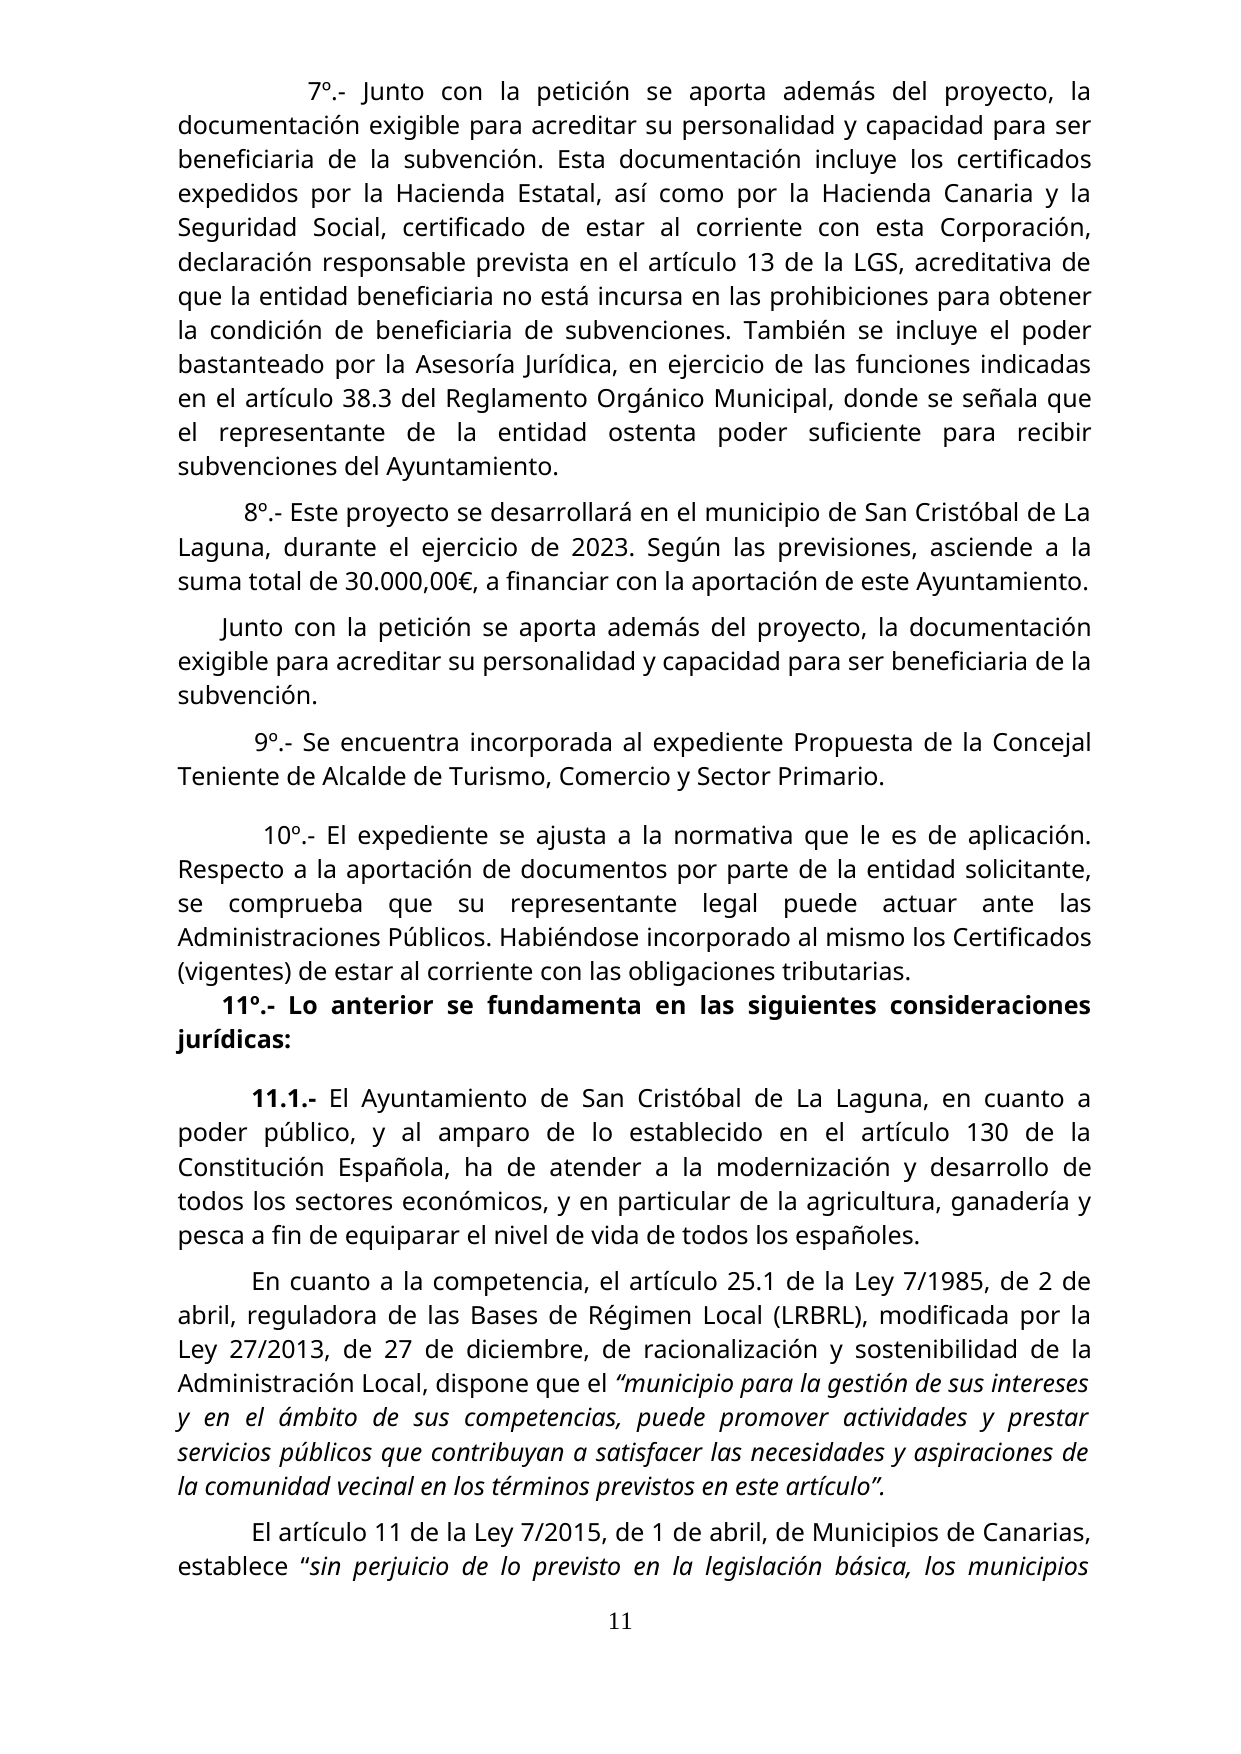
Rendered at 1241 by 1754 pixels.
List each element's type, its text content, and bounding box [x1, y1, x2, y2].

text 11.1.- El Ayuntamiento de San Cristóbal de La Laguna, en cuanto a poder público, y al amparo de lo establecido en el artículo 130 de la Constitución Española, ha de atender a la modernización y desarrollo de todos los sectores económicos, y en particular de la agricultura, ganadería y pesca a fin de equiparar el nivel de vida de todos los españoles. [177, 1081, 1093, 1251]
text En cuanto a la competencia, el artículo 25.1 de la Ley 7/1985, de 2 de abril, reguladora de las Bases de Régimen Local (LRBRL), modificada por la Ley 27/2013, de 27 de diciembre, de racionalización y sostenibilidad de la Administración Local, dispone que el “municipio para la gestión de sus intereses y en el ámbito de sus competencias, puede promover actividades y prestar servicios públicos que contribuyan a satisfacer las necesidades y aspiraciones de la comunidad vecinal en los términos previstos en este artículo”. [177, 1264, 1093, 1502]
text 7º.- Junto con la petición se aporta además del proyecto, la documentación exigible para acreditar su personalidad y capacidad para ser beneficiaria de la subvención. Esta documentación incluye los certificados expedidos por la Hacienda Estatal, así como por la Hacienda Canaria y la Seguridad Social, certificado de estar al corriente con esta Corporación, declaración responsable prevista en el artículo 13 de la LGS, acreditativa de que la entidad beneficiaria no está incursa en las prohibiciones para obtener la condición de beneficiaria de subvenciones. También se incluye el poder bastanteado por la Asesoría Jurídica, en ejercicio de las funciones indicadas en el artículo 38.3 del Reglamento Orgánico Municipal, donde se señala que el representante de la entidad ostenta poder suficiente para recibir subvenciones del Ayuntamiento. [177, 74, 1093, 483]
text Junto con la petición se aporta además del proyecto, la documentación exigible para acreditar su personalidad y capacidad para ser beneficiaria de la subvención. [177, 610, 1093, 712]
text 11º.- Lo anterior se fundamenta en las siguientes consideraciones jurídicas: [177, 988, 1093, 1056]
text El artículo 11 de la Ley 7/2015, de 1 de abril, de Municipios de Canarias, establece “sin perjuicio de lo previsto en la legislación básica, los municipios [177, 1515, 1093, 1583]
text 8º.- Este proyecto se desarrollará en el municipio de San Cristóbal de La Laguna, durante el ejercicio de 2023. Según las previsiones, asciende a la suma total de 30.000,00€, a financiar con la aportación de este Ayuntamiento. [177, 495, 1093, 597]
text 9º.- Se encuentra incorporada al expediente Propuesta de la Concejal Teniente de Alcalde de Turismo, Comercio y Sector Primario. [177, 724, 1093, 793]
text 10º.- El expediente se ajusta a la normativa que le es de aplicación. Respecto a la aportación de documentos por parte de la entidad solicitante, se comprueba que su representante legal puede actuar ante las Administraciones Públicos. Habiéndose incorporado al mismo los Certificados (vigentes) de estar al corriente con las obligaciones tributarias. [177, 818, 1093, 988]
